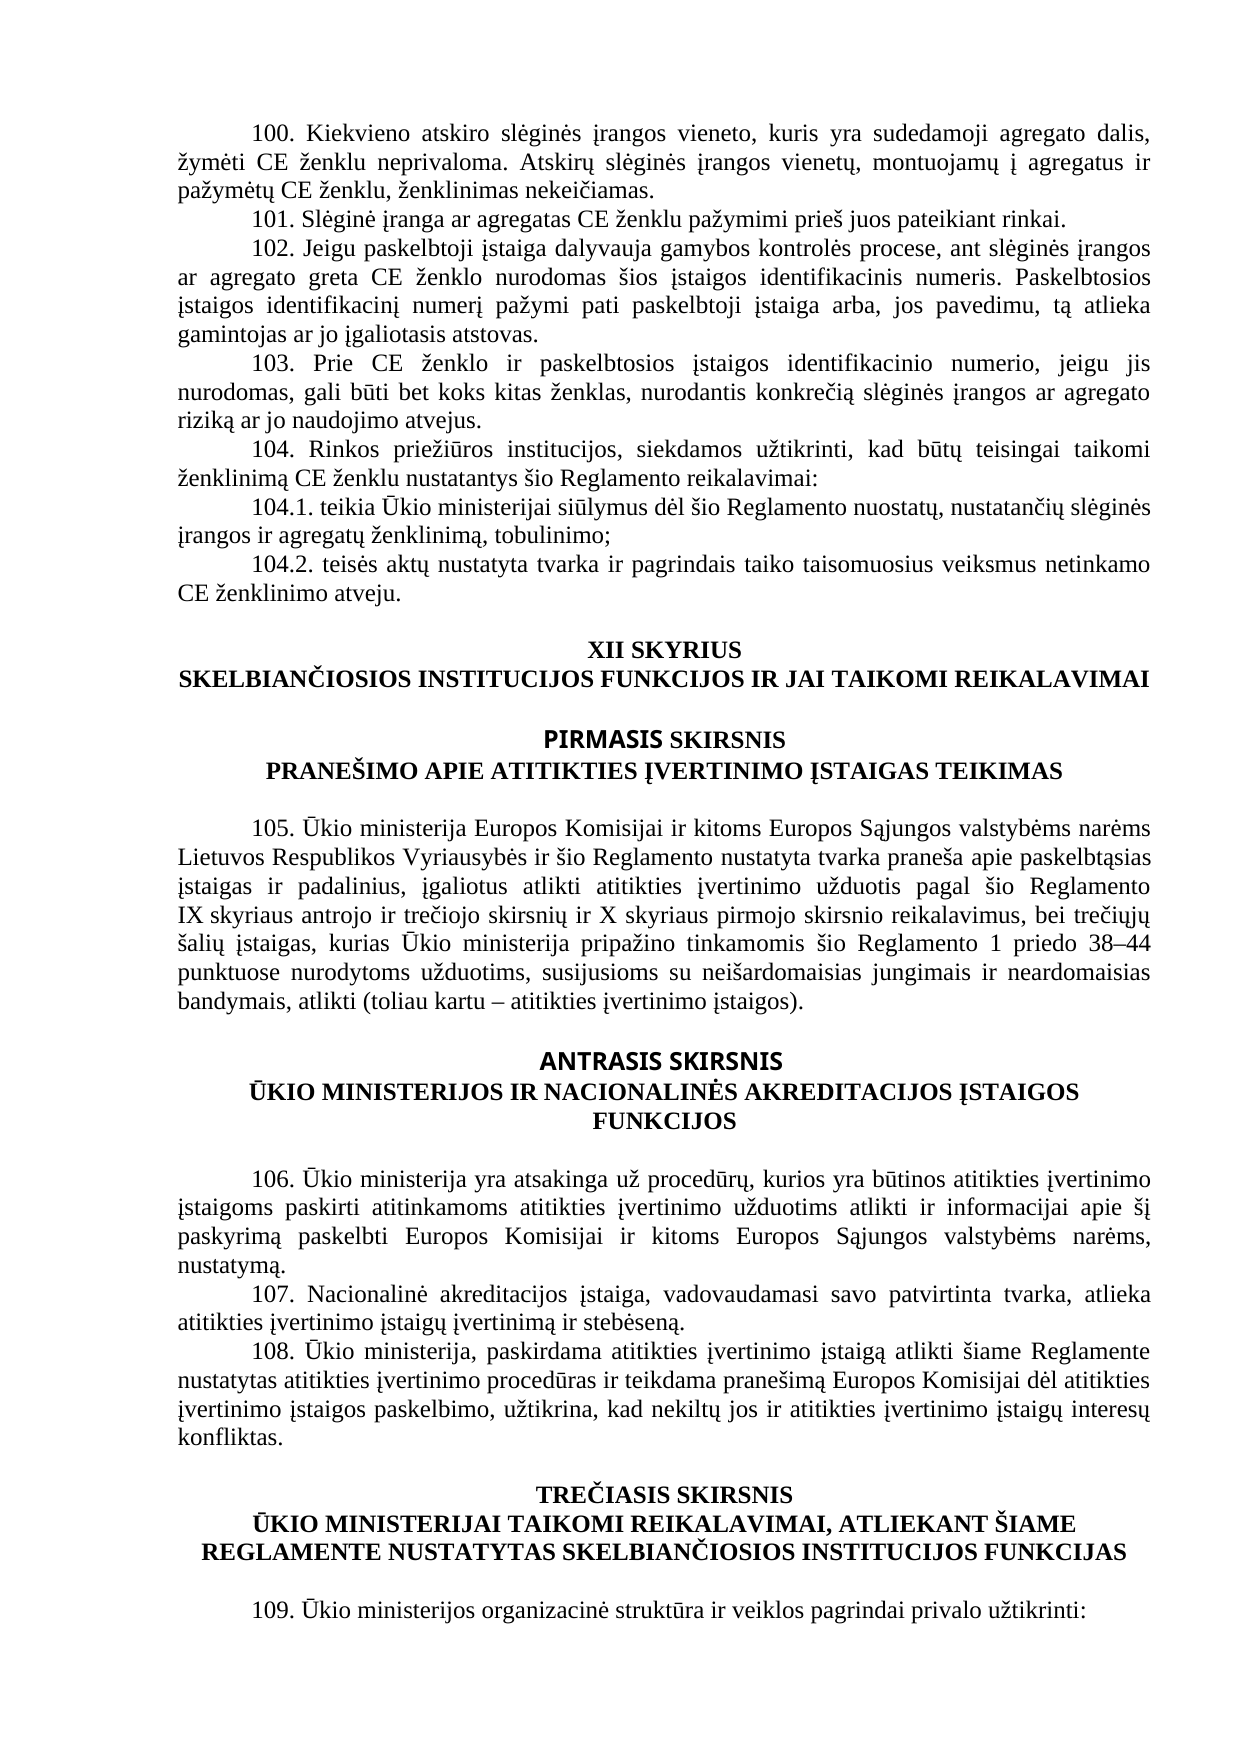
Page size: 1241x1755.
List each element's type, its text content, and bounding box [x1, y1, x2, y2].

text 106. Ūkio ministerija yra atsakinga už procedūrų, kurios yra būtinos atitikties įvertinimo įstaigoms paskirti atitinkamoms atitikties įvertinimo užduotims atlikti ir informacijai apie šį paskyrimą paskelbti Europos Komisijai ir kitoms Europos Sąjungos valstybėms narėms, nustatymą. [177, 1164, 1152, 1279]
text 105. Ūkio ministerija Europos Komisijai ir kitoms Europos Sąjungos valstybėms narėms Lietuvos Respublikos Vyriausybės ir šio Reglamento nustatyta tvarka praneša apie paskelbtąsias įstaigas ir padalinius, įgaliotus atlikti atitikties įvertinimo užduotis pagal šio Reglamento IX skyriaus antrojo ir trečiojo skirsnių ir X skyriaus pirmojo skirsnio reikalavimus, bei trečiųjų šalių įstaigas, kurias Ūkio ministerija pripažino tinkamomis šio Reglamento 1 priedo 38–44 punktuose nurodytoms užduotims, susijusioms su neišardomaisias jungimais ir neardomaisias bandymais, atlikti (toliau kartu – atitikties įvertinimo įstaigos). [177, 813, 1152, 1015]
text 104.2. teisės aktų nustatyta tvarka ir pagrindais taiko taisomuosius veiksmus netinkamo CE ženklinimo atveju. [177, 549, 1152, 607]
text ŪKIO MINISTERIJAI TAIKOMI REIKALAVIMAI, ATLIEKANT ŠIAME REGLAMENTE NUSTATYTAS SKELBIANČIOSIOS INSTITUCIJOS FUNKCIJAS [177, 1509, 1152, 1566]
text XII SKYRIUS [177, 636, 1152, 664]
text 108. Ūkio ministerija, paskirdama atitikties įvertinimo įstaigą atlikti šiame Reglamente nustatytas atitikties įvertinimo procedūras ir teikdama pranešimą Europos Komisijai dėl atitikties įvertinimo įstaigos paskelbimo, užtikrina, kad nekiltų jos ir atitikties įvertinimo įstaigų interesų konfliktas. [177, 1336, 1152, 1451]
text 109. Ūkio ministerijos organizacinė struktūra ir veiklos pagrindai privalo užtikrinti: [177, 1595, 1152, 1624]
text TREČIASIS SKIRSNIS [177, 1480, 1152, 1509]
text PIRMASIS SKIRSNIS [177, 722, 1152, 756]
text SKELBIANČIOSIOS INSTITUCIJOS FUNKCIJOS IR JAI TAIKOMI REIKALAVIMAI [177, 664, 1152, 693]
text 107. Nacionalinė akreditacijos įstaiga, vadovaudamasi savo patvirtinta tvarka, atlieka atitikties įvertinimo įstaigų įvertinimą ir stebėseną. [177, 1279, 1152, 1336]
text 102. Jeigu paskelbtoji įstaiga dalyvauja gamybos kontrolės procese, ant slėginės įrangos ar agregato greta CE ženklo nurodomas šios įstaigos identifikacinis numeris. Paskelbtosios įstaigos identifikacinį numerį pažymi pati paskelbtoji įstaiga arba, jos pavedimu, tą atlieka gamintojas ar jo įgaliotasis atstovas. [177, 233, 1152, 348]
text 101. Slėginė įranga ar agregatas CE ženklu pažymimi prieš juos pateikiant rinkai. [177, 204, 1152, 233]
text 104. Rinkos priežiūros institucijos, siekdamos užtikrinti, kad būtų teisingai taikomi ženklinimą CE ženklu nustatantys šio Reglamento reikalavimai: [177, 434, 1152, 492]
text 100. Kiekvieno atskiro slėginės įrangos vieneto, kuris yra sudedamoji agregato dalis, žymėti CE ženklu neprivaloma. Atskirų slėginės įrangos vienetų, montuojamų į agregatus ir pažymėtų CE ženklu, ženklinimas nekeičiamas. [177, 118, 1152, 204]
text ANTRASIS SKIRSNIS [177, 1043, 1152, 1077]
text ŪKIO MINISTERIJOS IR NACIONALINĖS AKREDITACIJOS ĮSTAIGOS FUNKCIJOS [177, 1077, 1152, 1135]
text PRANEŠIMO APIE ATITIKTIES ĮVERTINIMO ĮSTAIGAS TEIKIMAS [177, 756, 1152, 785]
text 103. Prie CE ženklo ir paskelbtosios įstaigos identifikacinio numerio, jeigu jis nurodomas, gali būti bet koks kitas ženklas, nurodantis konkrečią slėginės įrangos ar agregato riziką ar jo naudojimo atvejus. [177, 348, 1152, 434]
text 104.1. teikia Ūkio ministerijai siūlymus dėl šio Reglamento nuostatų, nustatančių slėginės įrangos ir agregatų ženklinimą, tobulinimo; [177, 492, 1152, 549]
